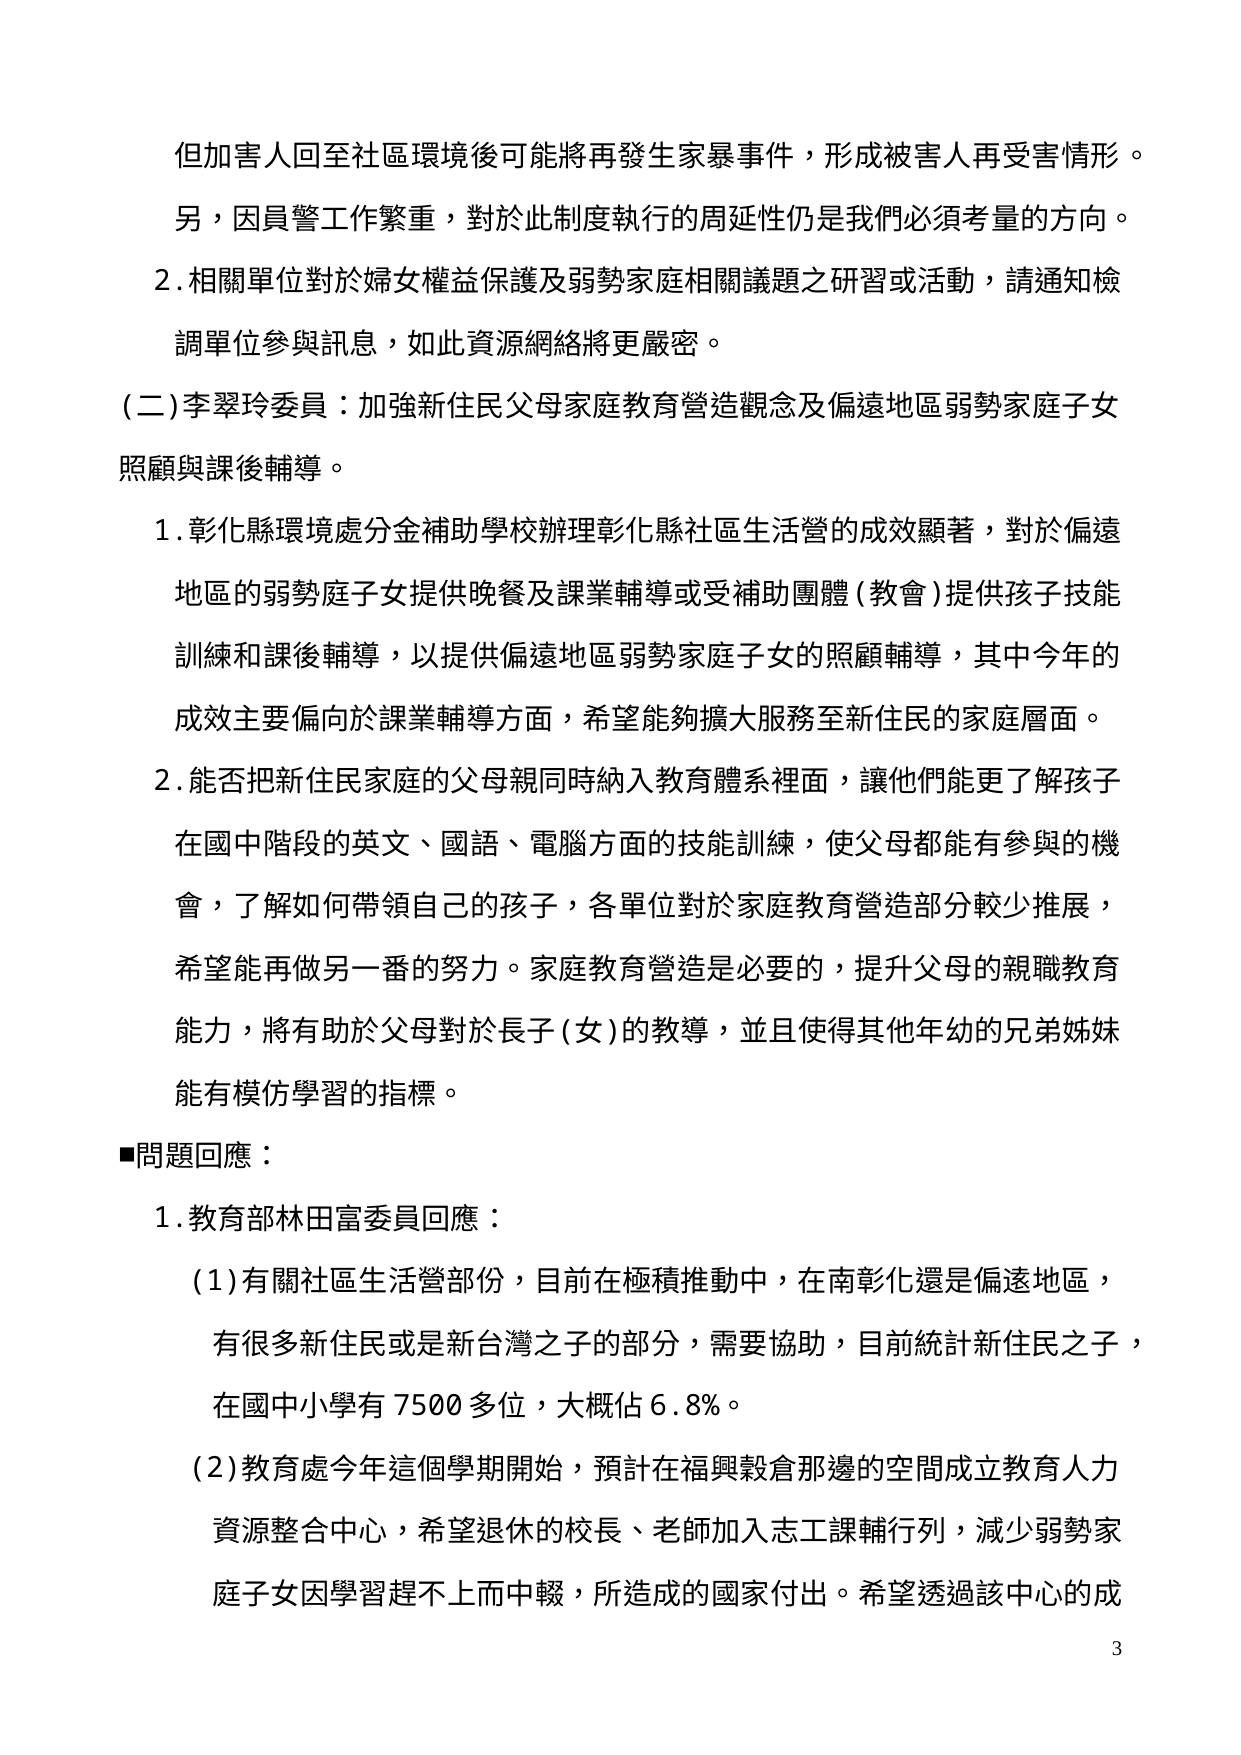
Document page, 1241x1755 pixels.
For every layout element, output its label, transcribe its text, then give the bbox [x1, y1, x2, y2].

text 1.教育部林田富委員回應： [118, 1175, 1122, 1237]
text (二)李翠玲委員：加強新住民父母家庭教育營造觀念及偏遠地區弱勢家庭子女照顧與課後輔導。 [118, 362, 1122, 487]
text (1)有關社區生活營部份，目前在極積推動中，在南彰化還是偏逺地區，有很多新住民或是新台灣之子的部分，需要協助，目前統計新住民之子，在國中小學有7500多位，大概佔6.8%。 [118, 1237, 1122, 1425]
text 1.彰化縣環境處分金補助學校辦理彰化縣社區生活營的成效顯著，對於偏遠地區的弱勢庭子女提供晚餐及課業輔導或受補助團體(教會)提供孩子技能訓練和課後輔導，以提供偏遠地區弱勢家庭子女的照顧輔導，其中今年的成效主要偏向於課業輔導方面，希望能夠擴大服務至新住民的家庭層面。 [118, 487, 1122, 737]
text ■問題回應： [118, 1112, 1122, 1175]
text 1.家暴的加害人守法者少，在此考量下，建議檢察體系能以嚴謹態度審理家暴案，重視被害人的人權保障。加害人定期報到制度，形式面上可執行，但加害人回至社區環境後可能將再發生家暴事件，形成被害人再受害情形。另，因員警工作繁重，對於此制度執行的周延性仍是我們必須考量的方向。 [118, 112, 1122, 237]
text 2.相關單位對於婦女權益保護及弱勢家庭相關議題之研習或活動，請通知檢調單位參與訊息，如此資源網絡將更嚴密。 [118, 237, 1122, 362]
text (2)教育處今年這個學期開始，預計在福興穀倉那邊的空間成立教育人力資源整合中心，希望退休的校長、老師加入志工課輔行列，減少弱勢家庭子女因學習趕不上而中輟，所造成的國家付出。希望透過該中心的成立，能夠結合弱勢家庭子女的照顧、課後輔導、夜光天使等計畫的推動。另教育處目前提供營養午餐部份，對弱勢家庭子女照顧，成效很好。我們發現中輟的學生因為這些制度推行而明顯降低，目前全縣還有80位中輟的學生，希望國中小能達到零中輟的目標。 [118, 1425, 1122, 1612]
text 2.能否把新住民家庭的父母親同時納入教育體系裡面，讓他們能更了解孩子在國中階段的英文、國語、電腦方面的技能訓練，使父母都能有參與的機會，了解如何帶領自己的孩子，各單位對於家庭教育營造部分較少推展，希望能再做另一番的努力。家庭教育營造是必要的，提升父母的親職教育能力，將有助於父母對於長子(女)的教導，並且使得其他年幼的兄弟姊妹能有模仿學習的指標。 [118, 737, 1122, 1112]
